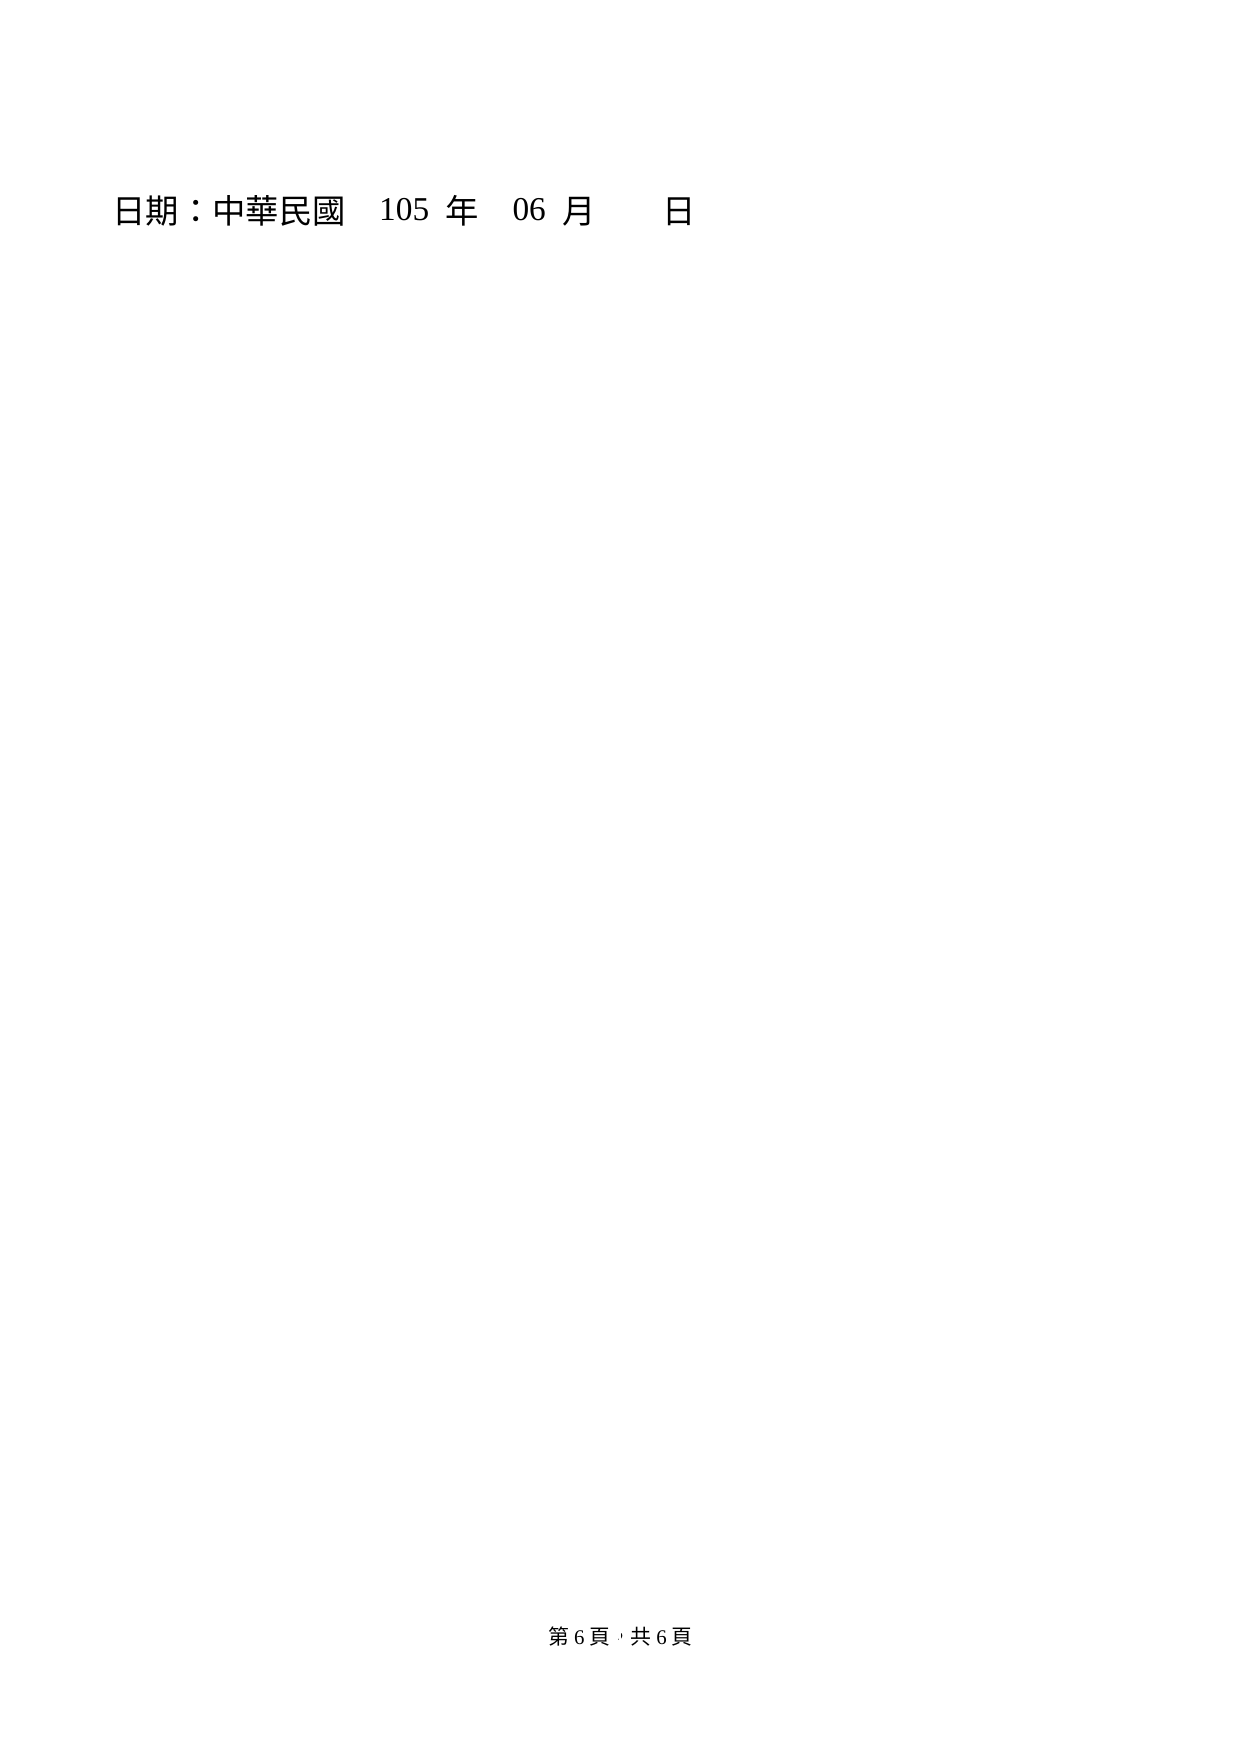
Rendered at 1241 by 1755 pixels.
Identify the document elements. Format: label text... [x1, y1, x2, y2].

text 日期：中華民國 105 年 06 月 日 [112, 167, 1128, 229]
